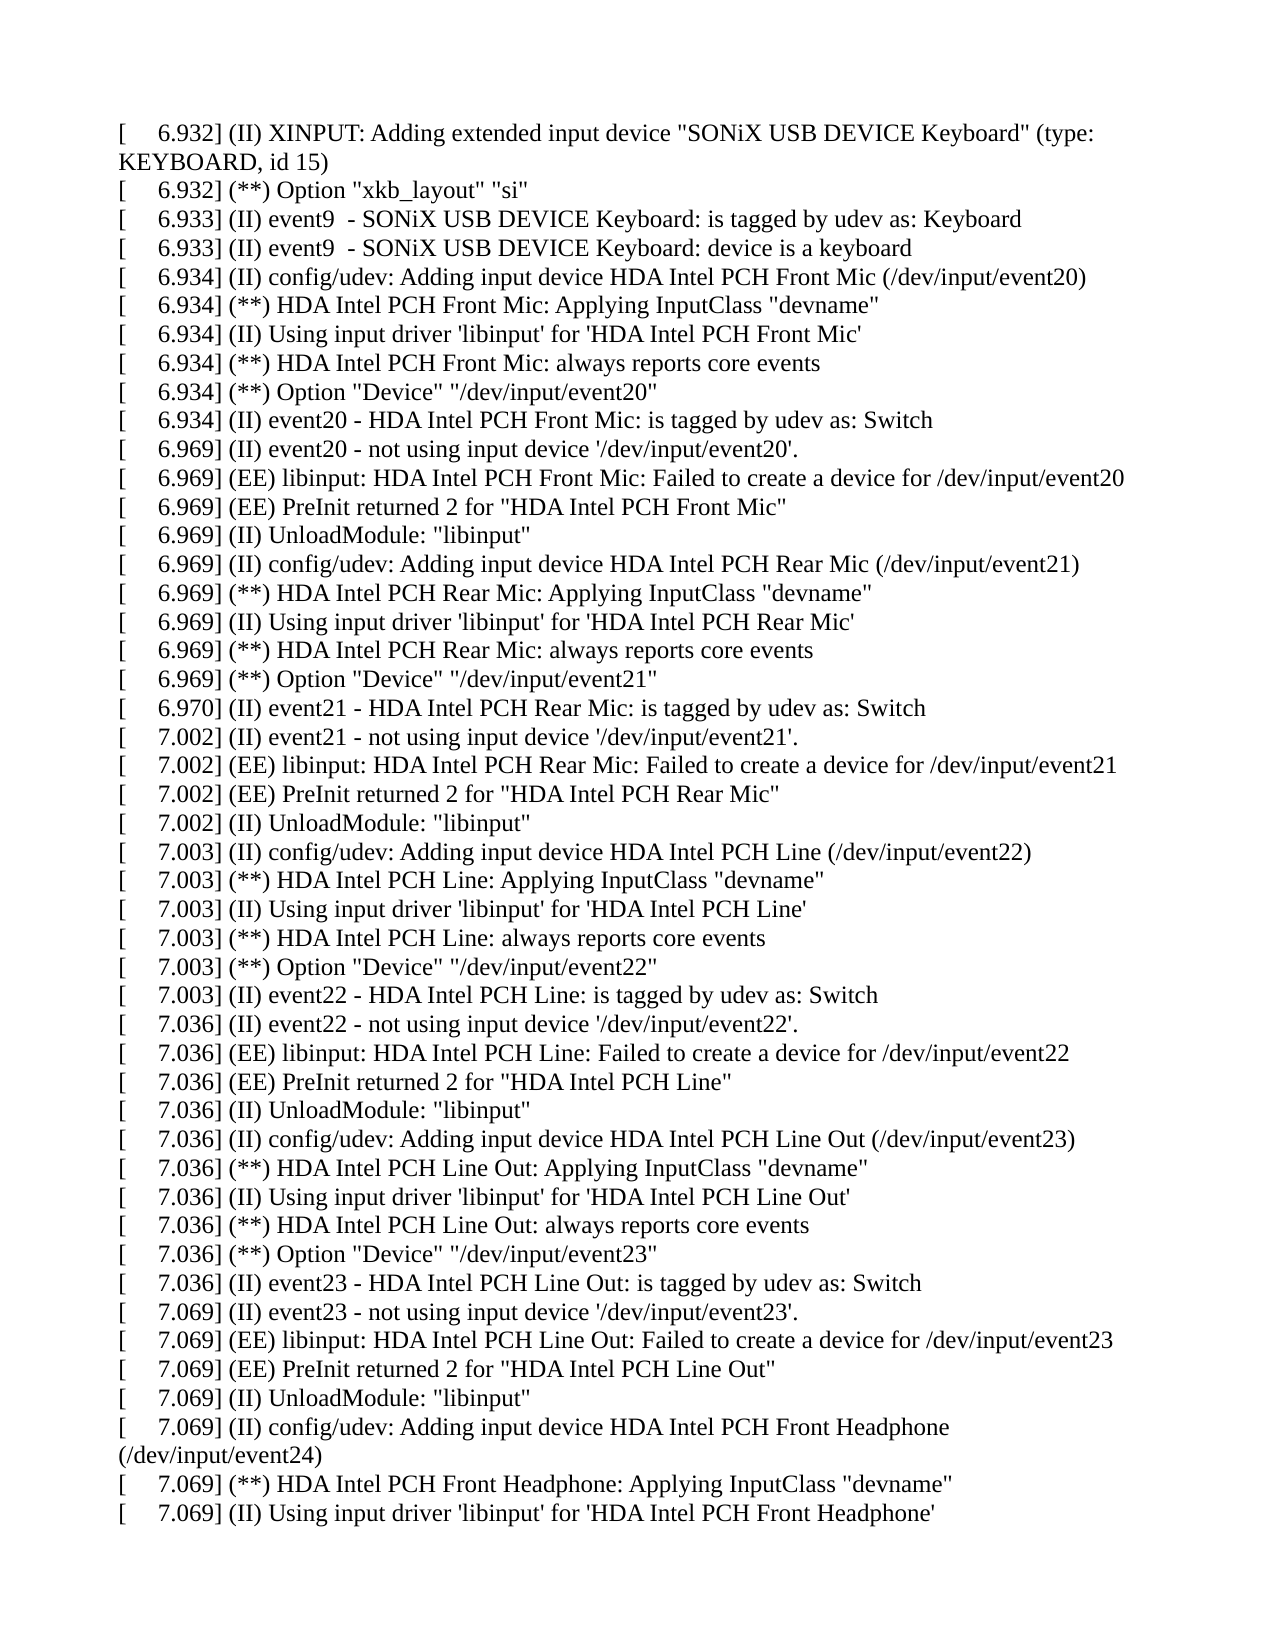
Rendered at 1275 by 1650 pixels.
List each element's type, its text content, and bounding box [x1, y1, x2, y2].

text [ 6.969] (II) Using input driver 'libinput' for 'HDA Intel PCH Rear Mic' [118, 607, 1157, 636]
text [ 6.934] (**) HDA Intel PCH Front Mic: Applying InputClass "devname" [118, 291, 1157, 319]
text [ 7.069] (**) HDA Intel PCH Front Headphone: Applying InputClass "devname" [118, 1469, 1157, 1498]
text [ 6.969] (EE) PreInit returned 2 for "HDA Intel PCH Front Mic" [118, 492, 1157, 521]
text [ 7.036] (II) config/udev: Adding input device HDA Intel PCH Line Out (/dev/input/event23) [118, 1124, 1157, 1153]
text [ 7.002] (II) event21 - not using input device '/dev/input/event21'. [118, 722, 1157, 751]
text [ 7.002] (II) UnloadModule: "libinput" [118, 808, 1157, 837]
text [ 6.934] (II) Using input driver 'libinput' for 'HDA Intel PCH Front Mic' [118, 319, 1157, 348]
text [ 7.003] (II) event22 - HDA Intel PCH Line: is tagged by udev as: Switch [118, 981, 1157, 1009]
text [ 7.003] (**) Option "Device" "/dev/input/event22" [118, 952, 1157, 981]
text [ 7.036] (EE) PreInit returned 2 for "HDA Intel PCH Line" [118, 1067, 1157, 1096]
text [ 6.969] (EE) libinput: HDA Intel PCH Front Mic: Failed to create a device for /dev/input/event20 [118, 463, 1157, 492]
text [ 7.036] (II) event22 - not using input device '/dev/input/event22'. [118, 1009, 1157, 1038]
text [ 7.036] (II) Using input driver 'libinput' for 'HDA Intel PCH Line Out' [118, 1182, 1157, 1211]
text [ 6.969] (**) HDA Intel PCH Rear Mic: always reports core events [118, 636, 1157, 664]
text [ 6.932] (II) XINPUT: Adding extended input device "SONiX USB DEVICE Keyboard" (type: KEYBOARD, id 15) [118, 118, 1157, 176]
text [ 6.934] (**) Option "Device" "/dev/input/event20" [118, 377, 1157, 406]
text [ 6.934] (**) HDA Intel PCH Front Mic: always reports core events [118, 348, 1157, 377]
text [ 6.969] (II) config/udev: Adding input device HDA Intel PCH Rear Mic (/dev/input/event21) [118, 549, 1157, 578]
text [ 6.969] (II) UnloadModule: "libinput" [118, 521, 1157, 549]
text [ 7.002] (EE) PreInit returned 2 for "HDA Intel PCH Rear Mic" [118, 779, 1157, 808]
text [ 6.970] (II) event21 - HDA Intel PCH Rear Mic: is tagged by udev as: Switch [118, 693, 1157, 722]
text [ 7.036] (EE) libinput: HDA Intel PCH Line: Failed to create a device for /dev/input/event22 [118, 1038, 1157, 1067]
text [ 7.036] (**) Option "Device" "/dev/input/event23" [118, 1239, 1157, 1268]
text [ 7.069] (II) event23 - not using input device '/dev/input/event23'. [118, 1297, 1157, 1326]
text [ 6.969] (**) Option "Device" "/dev/input/event21" [118, 664, 1157, 693]
text [ 7.003] (II) config/udev: Adding input device HDA Intel PCH Line (/dev/input/event22) [118, 837, 1157, 866]
text [ 7.069] (II) config/udev: Adding input device HDA Intel PCH Front Headphone (/dev/input/event24) [118, 1412, 1157, 1469]
text [ 7.003] (**) HDA Intel PCH Line: Applying InputClass "devname" [118, 866, 1157, 894]
text [ 6.933] (II) event9 - SONiX USB DEVICE Keyboard: is tagged by udev as: Keyboard [118, 204, 1157, 233]
text [ 7.003] (II) Using input driver 'libinput' for 'HDA Intel PCH Line' [118, 894, 1157, 923]
text [ 7.003] (**) HDA Intel PCH Line: always reports core events [118, 923, 1157, 952]
text [ 6.933] (II) event9 - SONiX USB DEVICE Keyboard: device is a keyboard [118, 233, 1157, 262]
text [ 7.036] (**) HDA Intel PCH Line Out: Applying InputClass "devname" [118, 1153, 1157, 1182]
text [ 7.069] (II) UnloadModule: "libinput" [118, 1383, 1157, 1412]
text [ 6.934] (II) config/udev: Adding input device HDA Intel PCH Front Mic (/dev/input/event20) [118, 262, 1157, 291]
text [ 7.002] (EE) libinput: HDA Intel PCH Rear Mic: Failed to create a device for /dev/input/event21 [118, 751, 1157, 779]
text [ 7.036] (II) event23 - HDA Intel PCH Line Out: is tagged by udev as: Switch [118, 1268, 1157, 1297]
text [ 7.036] (**) HDA Intel PCH Line Out: always reports core events [118, 1211, 1157, 1239]
text [ 7.069] (EE) libinput: HDA Intel PCH Line Out: Failed to create a device for /dev/input/event23 [118, 1326, 1157, 1354]
text [ 6.969] (**) HDA Intel PCH Rear Mic: Applying InputClass "devname" [118, 578, 1157, 607]
text [ 7.069] (EE) PreInit returned 2 for "HDA Intel PCH Line Out" [118, 1354, 1157, 1383]
text [ 6.969] (II) event20 - not using input device '/dev/input/event20'. [118, 434, 1157, 463]
text [ 7.069] (II) Using input driver 'libinput' for 'HDA Intel PCH Front Headphone' [118, 1498, 1157, 1527]
text [ 7.036] (II) UnloadModule: "libinput" [118, 1096, 1157, 1124]
text [ 6.932] (**) Option "xkb_layout" "si" [118, 176, 1157, 204]
text [ 6.934] (II) event20 - HDA Intel PCH Front Mic: is tagged by udev as: Switch [118, 406, 1157, 434]
